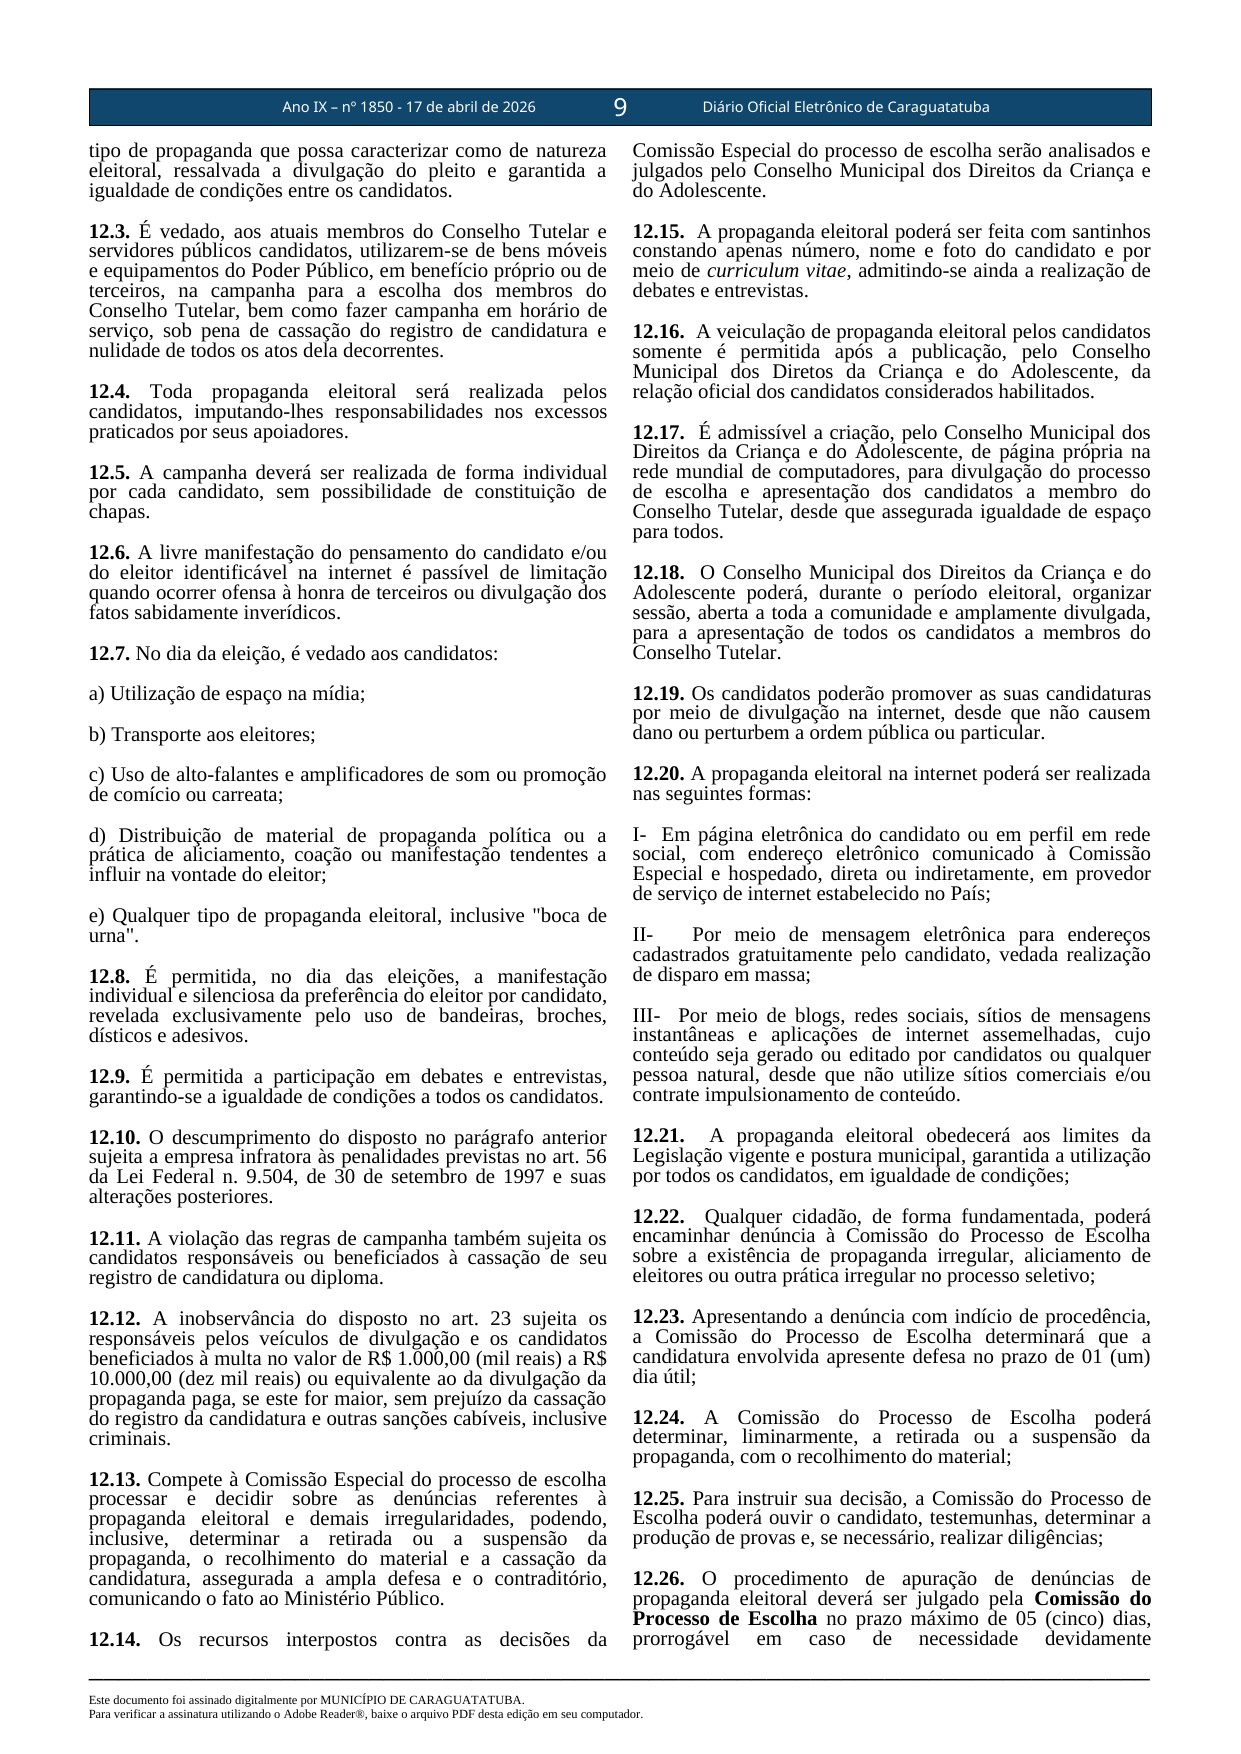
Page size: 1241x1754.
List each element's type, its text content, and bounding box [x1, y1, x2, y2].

text 12.22. Qualquer cidadão, de forma fundamentada, poderá encaminhar denúncia à Comissão do Processo de Escolha sobre a existência de propaganda irregular, aliciamento de eleitores ou outra prática irregular no processo seletivo; [632, 1207, 1152, 1287]
text e) Qualquer tipo de propaganda eleitoral, inclusive "boca de urna". [88, 907, 608, 947]
text 12.11. A violação das regras de campanha também sujeita os candidatos responsáveis ou beneficiados à cassação de seu registro de candidatura ou diploma. [88, 1229, 608, 1289]
text II- Por meio de mensagem eletrônica para endereços cadastrados gratuitamente pelo candidato, vedada realização de disparo em massa; [632, 926, 1152, 986]
text 12.12. A inobservância do disposto no art. 23 sujeita os responsáveis pelos veículos de divulgação e os candidatos beneficiados à multa no valor de R$ 1.000,00 (mil reais) a R$ 10.000,00 (dez mil reais) ou equivalente ao da divulgação da propaganda paga, se este for maior, sem prejuízo da cassação do registro da candidatura e outras sanções cabíveis, inclusive criminais. [88, 1309, 608, 1449]
text tipo de propaganda que possa caracterizar como de natureza eleitoral, ressalvada a divulgação do pleito e garantida a igualdade de condições entre os candidatos. [88, 142, 608, 202]
text 12.13. Compete à Comissão Especial do processo de escolha processar e decidir sobre as denúncias referentes à propaganda eleitoral e demais irregularidades, podendo, inclusive, determinar a retirada ou a suspensão da propaganda, o recolhimento do material e a cassação da candidatura, assegurada a ampla defesa e o contraditório, comunicando o fato ao Ministério Público. [88, 1470, 608, 1610]
text 12.8. É permitida, no dia das eleições, a manifestação individual e silenciosa da preferência do eleitor por candidato, revelada exclusivamente pelo uso de bandeiras, broches, dísticos e adesivos. [88, 967, 608, 1047]
text 12.5. A campanha deverá ser realizada de forma individual por cada candidato, sem possibilidade de constituição de chapas. [88, 463, 608, 523]
text III- Por meio de blogs, redes sociais, sítios de mensagens instantâneas e aplicações de internet assemelhadas, cujo conteúdo seja gerado ou editado por candidatos ou qualquer pessoa natural, desde que não utilize sítios comerciais e/ou contrate impulsionamento de conteúdo. [632, 1006, 1152, 1106]
text I- Em página eletrônica do candidato ou em perfil em rede social, com endereço eletrônico comunicado à Comissão Especial e hospedado, direta ou indiretamente, em provedor de serviço de internet estabelecido no País; [632, 825, 1152, 905]
text 12.19. Os candidatos poderão promover as suas candidaturas por meio de divulgação na internet, desde que não causem dano ou perturbem a ordem pública ou particular. [632, 684, 1152, 744]
text 12.17. É admissível a criação, pelo Conselho Municipal dos Direitos da Criança e do Adolescente, de página própria na rede mundial de computadores, para divulgação do processo de escolha e apresentação dos candidatos a membro do Conselho Tutelar, desde que assegurada igualdade de espaço para todos. [632, 423, 1152, 543]
text 12.26. O procedimento de apuração de denúncias de propaganda eleitoral deverá ser julgado pela Comissão do Processo de Escolha no prazo máximo de 05 (cinco) dias, prorrogável em caso de necessidade devidamente [632, 1569, 1152, 1649]
text b) Transporte aos eleitores; [88, 725, 608, 745]
text c) Uso de alto-falantes e amplificadores de som ou promoção de comício ou carreata; [88, 766, 608, 806]
text 12.16. A veiculação de propaganda eleitoral pelos candidatos somente é permitida após a publicação, pelo Conselho Municipal dos Diretos da Criança e do Adolescente, da relação oficial dos candidatos considerados habilitados. [632, 323, 1152, 403]
text 12.21. A propaganda eleitoral obedecerá aos limites da Legislação vigente e postura municipal, garantida a utilização por todos os candidatos, em igualdade de condições; [632, 1127, 1152, 1187]
text a) Utilização de espaço na mídia; [88, 685, 608, 705]
text d) Distribuição de material de propaganda política ou a prática de aliciamento, coação ou manifestação tendentes a influir na vontade do eleitor; [88, 826, 608, 886]
text 12.3. É vedado, aos atuais membros do Conselho Tutelar e servidores públicos candidatos, utilizarem-se de bens móveis e equipamentos do Poder Público, em benefício próprio ou de terceiros, na campanha para a escolha dos membros do Conselho Tutelar, bem como fazer campanha em horário de serviço, sob pena de cassação do registro de candidatura e nulidade de todos os atos dela decorrentes. [88, 222, 608, 362]
text 12.15. A propaganda eleitoral poderá ser feita com santinhos constando apenas número, nome e foto do candidato e por meio de curriculum vitae, admitindo-se ainda a realização de debates e entrevistas. [632, 222, 1152, 302]
text 12.9. É permitida a participação em debates e entrevistas, garantindo-se a igualdade de condições a todos os candidatos. [88, 1068, 608, 1108]
text 12.24. A Comissão do Processo de Escolha poderá determinar, liminarmente, a retirada ou a suspensão da propaganda, com o recolhimento do material; [632, 1408, 1152, 1468]
text 12.25. Para instruir sua decisão, a Comissão do Processo de Escolha poderá ouvir o candidato, testemunhas, determinar a produção de provas e, se necessário, realizar diligências; [632, 1489, 1152, 1549]
text 12.18. O Conselho Municipal dos Direitos da Criança e do Adolescente poderá, durante o período eleitoral, organizar sessão, aberta a toda a comunidade e amplamente divulgada, para a apresentação de todos os candidatos a membros do Conselho Tutelar. [632, 564, 1152, 664]
text 12.7. No dia da eleição, é vedado aos candidatos: [88, 644, 608, 664]
text 12.6. A livre manifestação do pensamento do candidato e/ou do eleitor identificável na internet é passível de limitação quando ocorrer ofensa à honra de terceiros ou divulgação dos fatos sabidamente inverídicos. [88, 544, 608, 624]
text 12.20. A propaganda eleitoral na internet poderá ser realizada nas seguintes formas: [632, 765, 1152, 805]
text 12.14. Os recursos interpostos contra as decisões da [88, 1631, 608, 1651]
text 12.4. Toda propaganda eleitoral será realizada pelos candidatos, imputando-lhes responsabilidades nos excessos praticados por seus apoiadores. [88, 383, 608, 443]
text 12.10. O descumprimento do disposto no parágrafo anterior sujeita a empresa infratora às penalidades previstas no art. 56 da Lei Federal n. 9.504, de 30 de setembro de 1997 e suas alterações posteriores. [88, 1128, 608, 1208]
text Comissão Especial do processo de escolha serão analisados e julgados pelo Conselho Municipal dos Direitos da Criança e do Adolescente. [632, 142, 1152, 202]
text 12.23. Apresentando a denúncia com indício de procedência, a Comissão do Processo de Escolha determinará que a candidatura envolvida apresente defesa no prazo de 01 (um) dia útil; [632, 1308, 1152, 1388]
